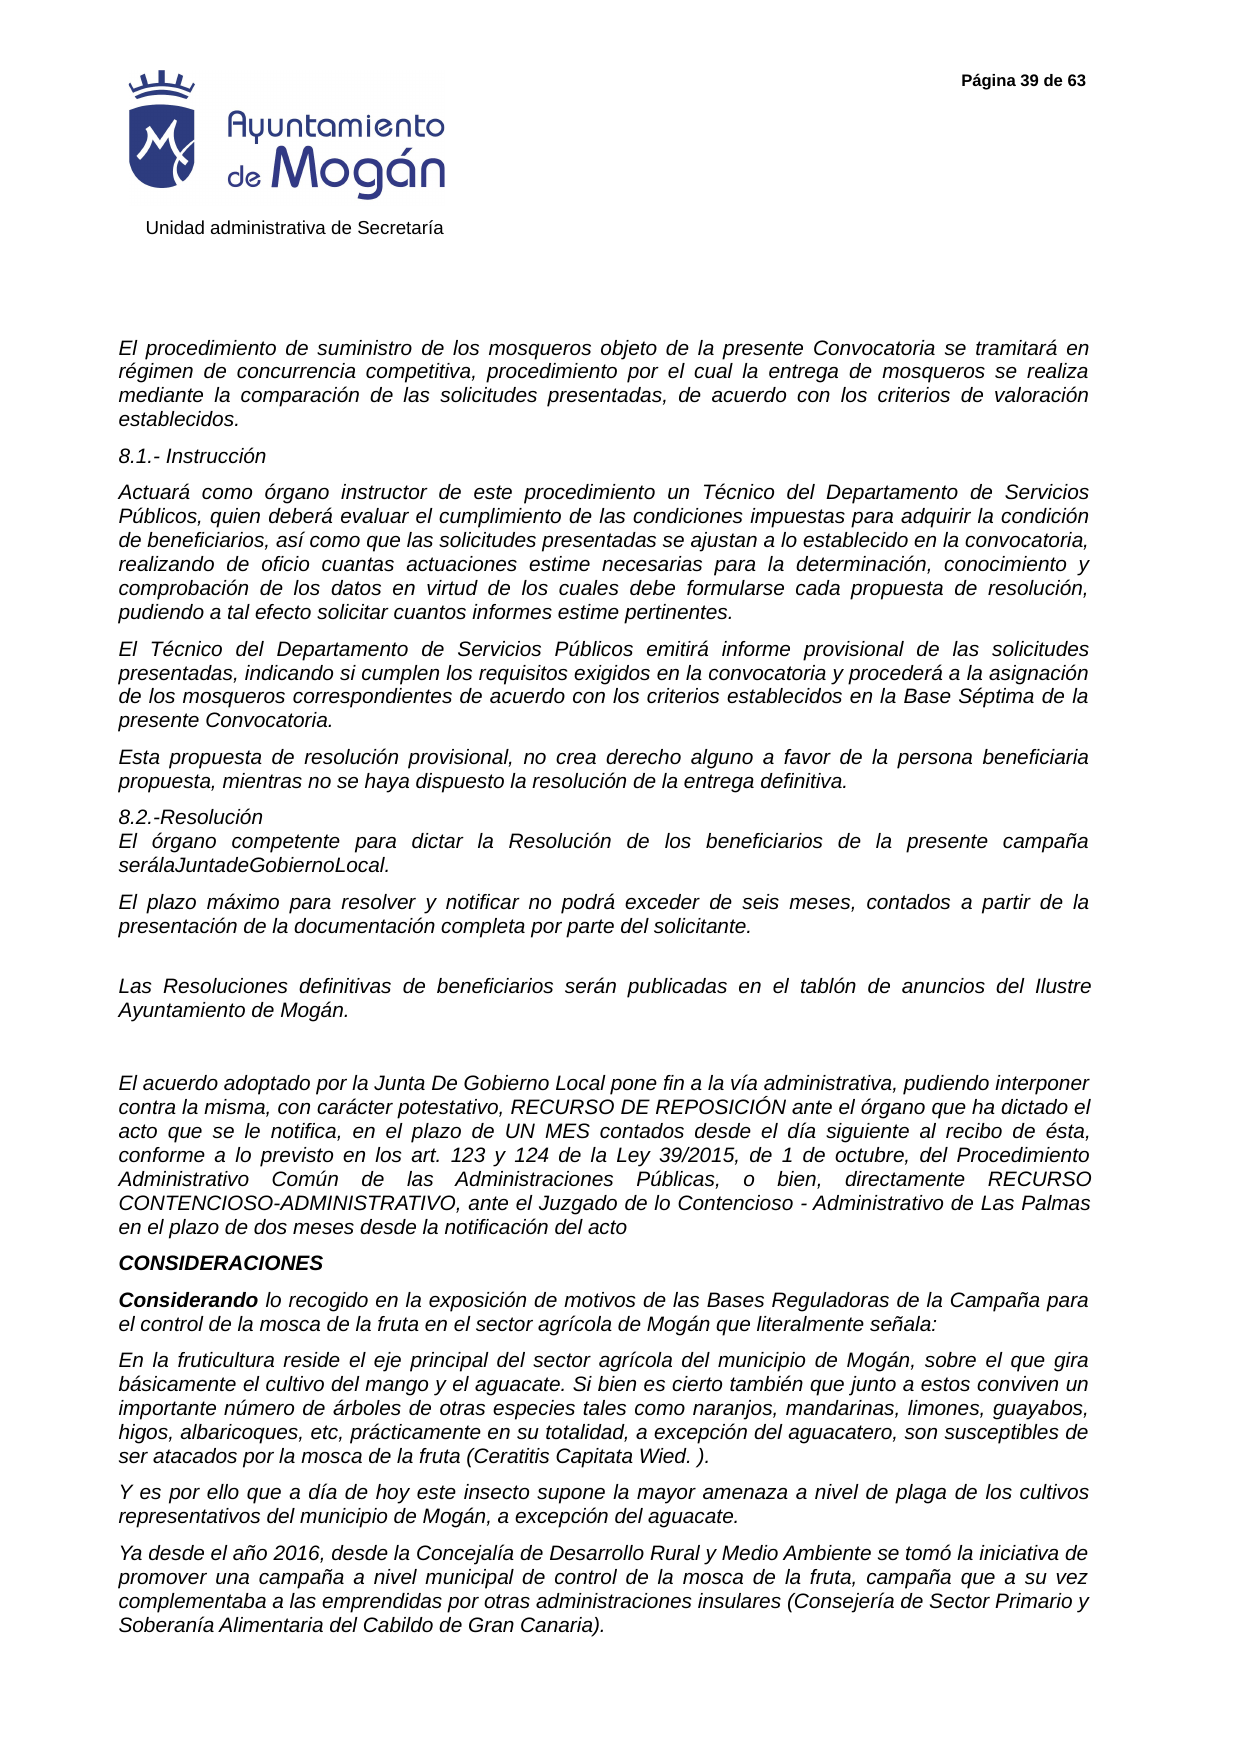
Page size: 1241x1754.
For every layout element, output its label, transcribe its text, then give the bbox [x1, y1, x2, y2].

text El Técnico del Departamento de Servicios Públicos emitirá informe provisional de las solicitudes presentadas, indicando si cumplen los requisitos exigidos en la convocatoria y procederá a la asignación de los mosqueros correspondientes de acuerdo con los criterios establecidos en la Base Séptima de la presente Convocatoria. [118, 636, 1092, 732]
text 8.2.-Resolución El órgano competente para dictar la Resolución de los beneficiarios de la presente campaña serálaJuntadeGobiernoLocal. [118, 805, 1092, 877]
text El acuerdo adoptado por la Junta De Gobierno Local pone fin a la vía administrativa, pudiendo interponer contra la misma, con carácter potestativo, RECURSO DE REPOSICIÓN ante el órgano que ha dictado el acto que se le notifica, en el plazo de UN MES contados desde el día siguiente al recibo de ésta, conforme a lo previsto en los art. 123 y 124 de la Ley 39/2015, de 1 de octubre, del Procedimiento Administrativo Común de las Administraciones Públicas, o bien, directamente RECURSO CONTENCIOSO-ADMINISTRATIVO, ante el Juzgado de lo Contencioso - Administrativo de Las Palmas en el plazo de dos meses desde la notificación del acto [118, 1071, 1092, 1238]
text Y es por ello que a día de hoy este insecto supone la mayor amenaza a nivel de plaga de los cultivos representativos del municipio de Mogán, a excepción del aguacate. [118, 1480, 1092, 1528]
text 8.1.- Instrucción [118, 444, 1092, 468]
text El plazo máximo para resolver y notificar no podrá exceder de seis meses, contados a partir de la presentación de la documentación completa por parte del solicitante. [118, 889, 1092, 937]
text Ya desde el año 2016, desde la Concejalía de Desarrollo Rural y Medio Ambiente se tomó la iniciativa de promover una campaña a nivel municipal de control de la mosca de la fruta, campaña que a su vez complementaba a las emprendidas por otras administraciones insulares (Consejería de Sector Primario y Soberanía Alimentaria del Cabildo de Gran Canaria). [118, 1541, 1092, 1636]
text CONSIDERACIONES [118, 1251, 1092, 1275]
text En la fruticultura reside el eje principal del sector agrícola del municipio de Mogán, sobre el que gira básicamente el cultivo del mango y el aguacate. Si bien es cierto también que junto a estos conviven un importante número de árboles de otras especies tales como naranjos, mandarinas, limones, guayabos, higos, albaricoques, etc, prácticamente en su totalidad, a excepción del aguacatero, son susceptibles de ser atacados por la mosca de la fruta (Ceratitis Capitata Wied. ). [118, 1348, 1092, 1468]
text Considerando lo recogido en la exposición de motivos de las Bases Reguladoras de la Campaña para el control de la mosca de la fruta en el sector agrícola de Mogán que literalmente señala: [118, 1287, 1092, 1335]
text Esta propuesta de resolución provisional, no crea derecho alguno a favor de la persona beneficiaria propuesta, mientras no se haya dispuesto la resolución de la entrega definitiva. [118, 745, 1092, 793]
text Actuará como órgano instructor de este procedimiento un Técnico del Departamento de Servicios Públicos, quien deberá evaluar el cumplimiento de las condiciones impuestas para adquirir la condición de beneficiarios, así como que las solicitudes presentadas se ajustan a lo establecido en la convocatoria, realizando de oficio cuantas actuaciones estime necesarias para la determinación, conocimiento y comprobación de los datos en virtud de los cuales debe formularse cada propuesta de resolución, pudiendo a tal efecto solicitar cuantos informes estime pertinentes. [118, 480, 1092, 624]
text Las Resoluciones definitivas de beneficiarios serán publicadas en el tablón de anuncios del Ilustre Ayuntamiento de Mogán. [118, 950, 1092, 1022]
text El procedimiento de suministro de los mosqueros objeto de la presente Convocatoria se tramitará en régimen de concurrencia competitiva, procedimiento por el cual la entrega de mosqueros se realiza mediante la comparación de las solicitudes presentadas, de acuerdo con los criterios de valoración establecidos. [118, 335, 1092, 431]
picture [128, 70, 445, 206]
